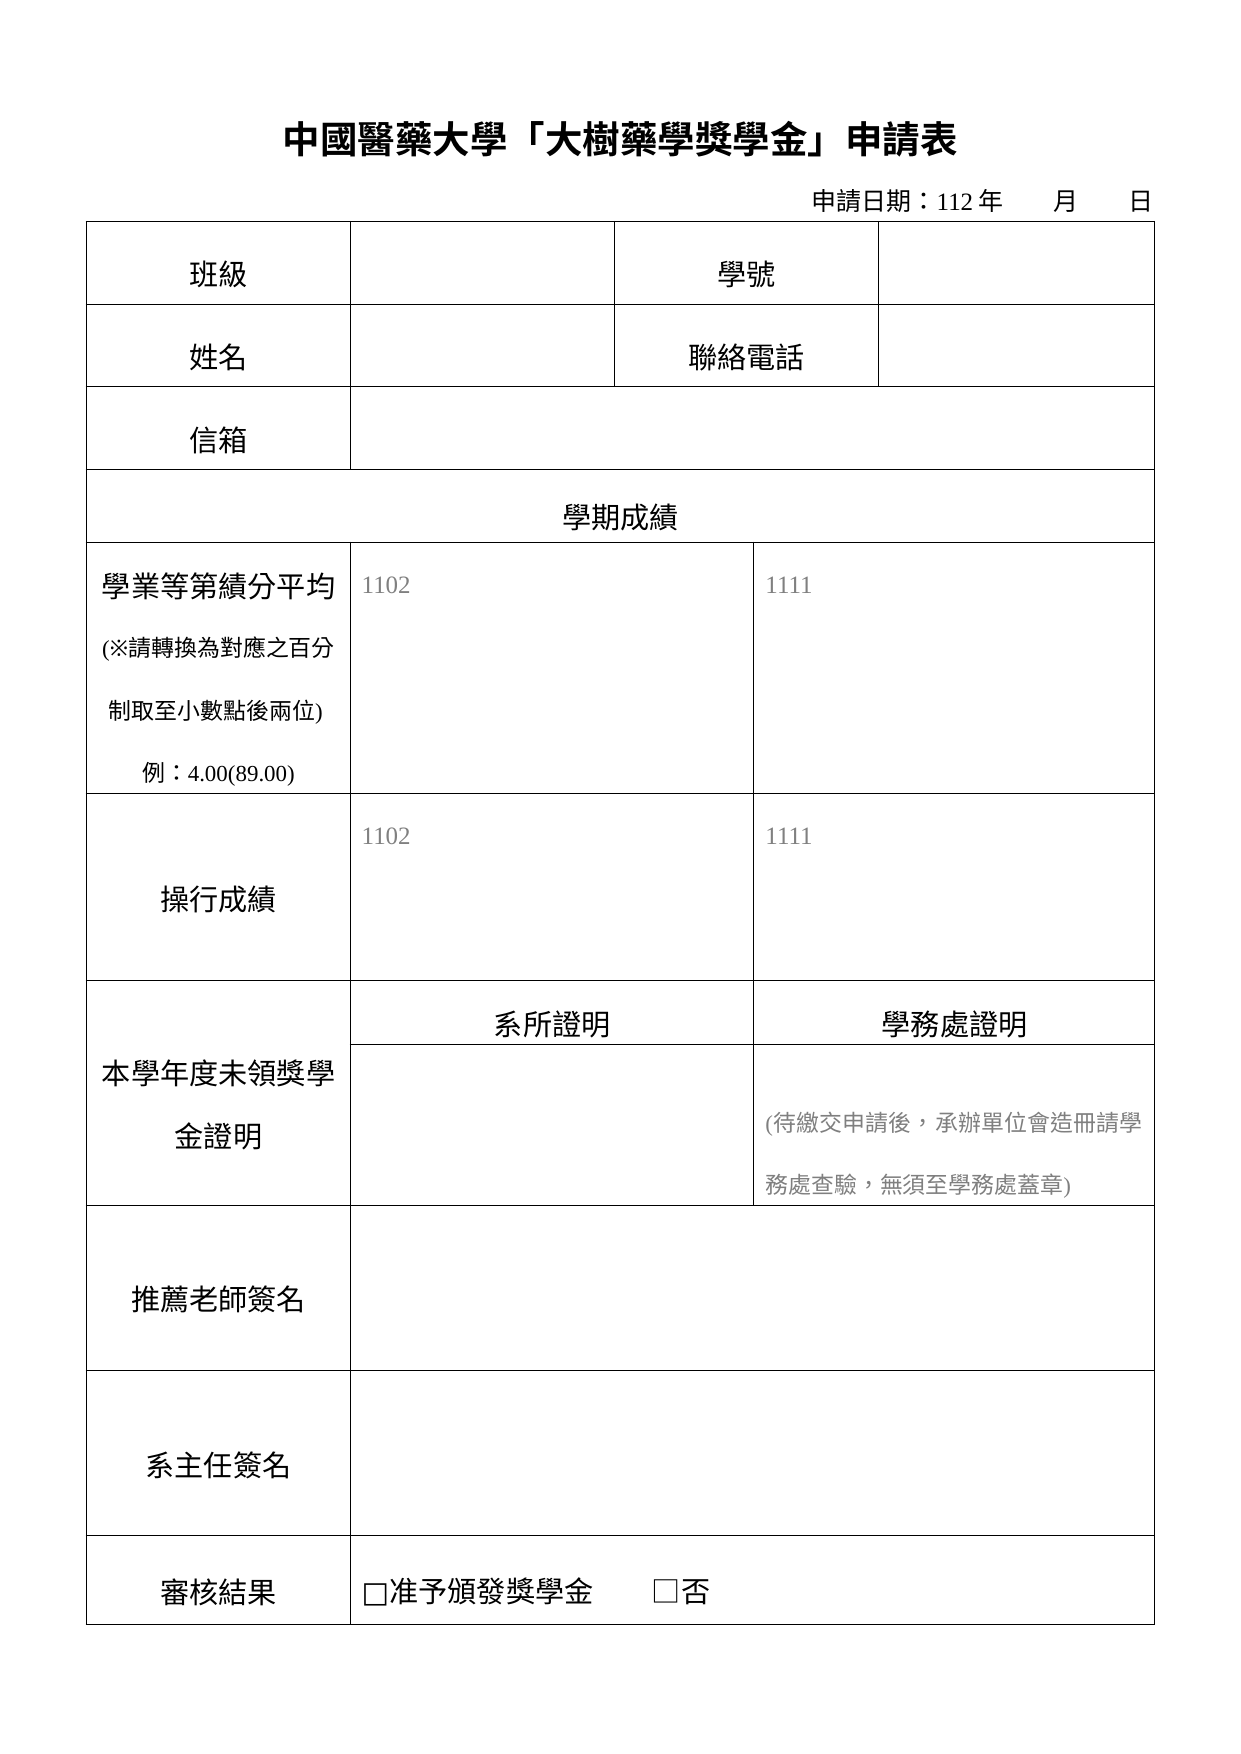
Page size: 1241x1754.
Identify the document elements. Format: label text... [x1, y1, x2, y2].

text 中國醫藥大學「大樹藥學獎學金」申請表 [75, 96, 1165, 158]
table_cell 1111 [754, 794, 1154, 980]
table_cell 系主任簽名 [87, 1371, 350, 1535]
table_header 班級 [87, 222, 350, 303]
table_cell 學期成績 [87, 470, 1154, 542]
table_cell 聯絡電話 [615, 305, 878, 386]
table_cell 信箱 [87, 387, 350, 469]
table_cell 審核結果 [87, 1536, 350, 1624]
table_cell [351, 1045, 753, 1204]
table_cell 1102 [351, 543, 753, 793]
table_cell 本學年度未領獎學金證明 [87, 981, 350, 1204]
table_cell 操行成績 [87, 794, 350, 980]
table_cell 推薦老師簽名 [87, 1206, 350, 1370]
table_cell □准予頒發獎學金 □否 [351, 1536, 1154, 1624]
table_header [879, 222, 1154, 303]
table_cell 系所證明 [351, 981, 753, 1044]
table_cell (待繳交申請後，承辦單位會造冊請學務處查驗，無須至學務處蓋章) [754, 1045, 1154, 1204]
table_cell 學務處證明 [754, 981, 1154, 1044]
table_cell [351, 305, 614, 386]
text 申請日期：112年 月 日 [75, 158, 1153, 221]
table_header 學號 [615, 222, 878, 303]
table_header [351, 222, 614, 303]
table_cell 1111 [754, 543, 1154, 793]
table_cell [351, 1206, 1154, 1370]
table_cell 姓名 [87, 305, 350, 386]
table_cell 學業等第績分平均 (※請轉換為對應之百分制取至小數點後兩位) 例：4.00(89.00) [87, 543, 350, 793]
table_cell [879, 305, 1154, 386]
table_cell 1102 [351, 794, 753, 980]
table_cell [351, 387, 1154, 469]
table_cell [351, 1371, 1154, 1535]
